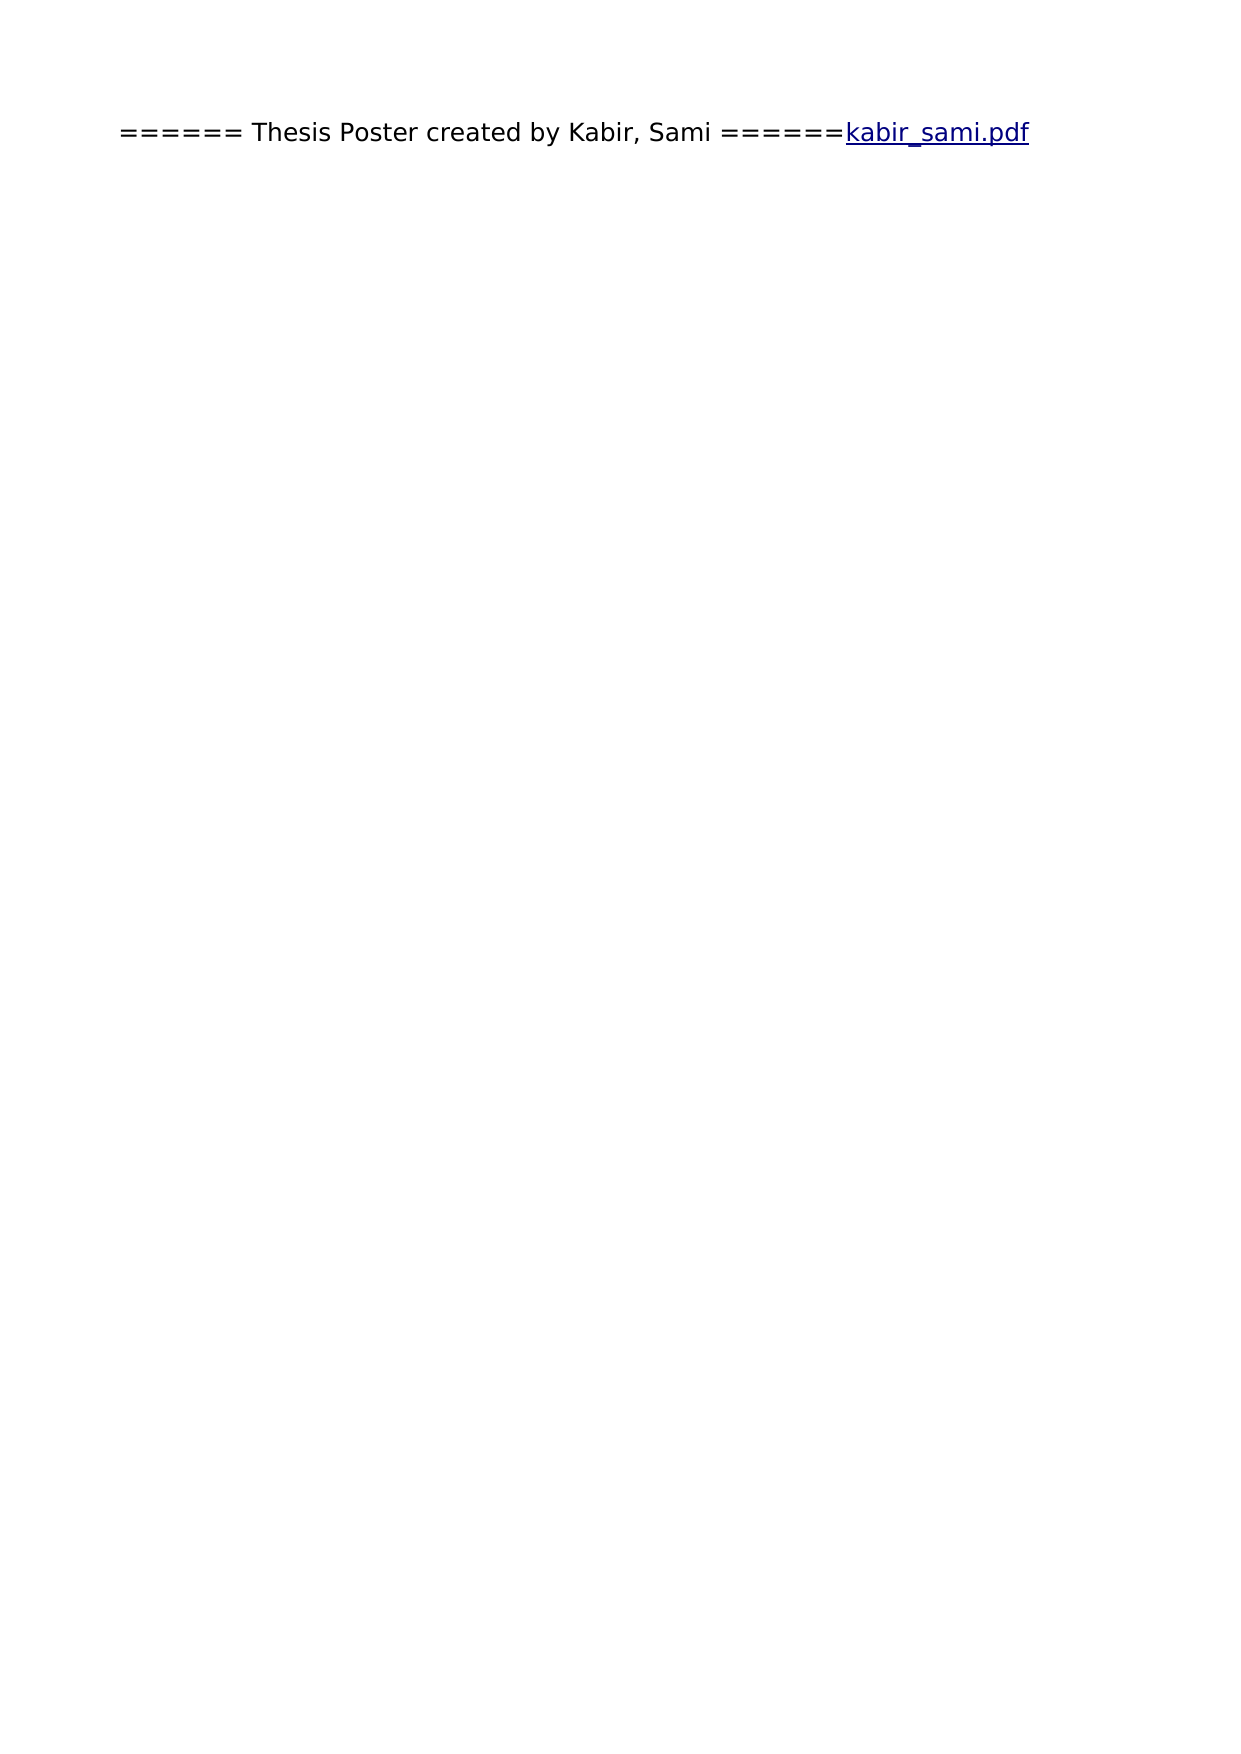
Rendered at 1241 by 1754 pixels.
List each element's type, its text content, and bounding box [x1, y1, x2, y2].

text ====== Thesis Poster created by Kabir, Sami ======kabir_sami.pdf [118, 118, 1122, 147]
